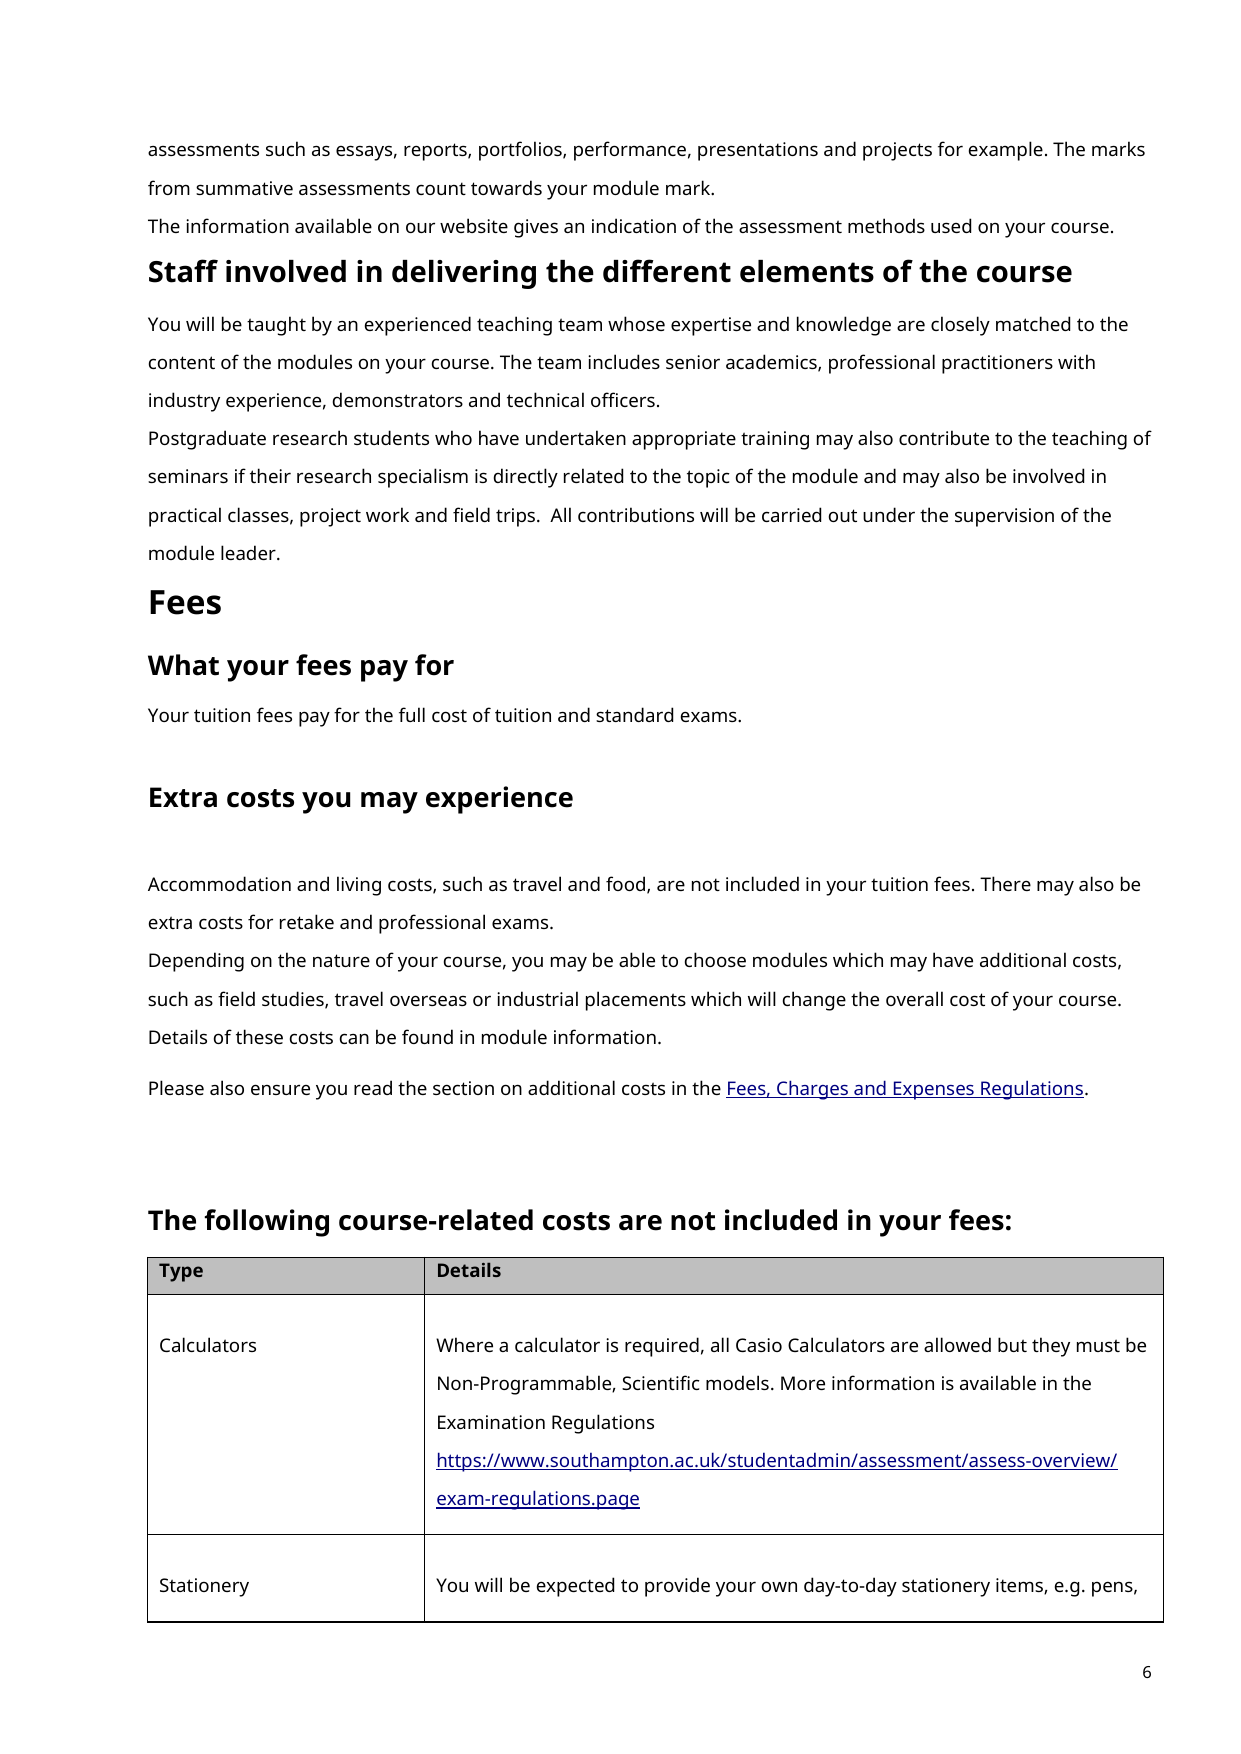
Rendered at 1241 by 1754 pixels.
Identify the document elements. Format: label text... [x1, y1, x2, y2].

table_cell You will be expected to provide your own day-to-day stationery items, e.g. pens, [425, 1535, 1163, 1621]
text You will be taught by an experienced teaching team whose expertise and knowledge are closely matched to the content of the modules on your course. The team includes senior academics, professional practitioners with industry experience, demonstrators and technical officers. [148, 311, 1152, 413]
table_cell Calculators [148, 1295, 424, 1534]
text Your tuition fees pay for the full cost of tuition and standard exams. [148, 702, 1152, 727]
text Please also ensure you read the section on additional costs in the Fees, Charges and Expenses Regulations. [148, 1075, 1152, 1100]
text The information available on our website gives an indication of the assessment methods used on your course. [148, 213, 1152, 239]
table_header Type [148, 1258, 424, 1294]
subtitle What your fees pay for [148, 647, 1152, 683]
subtitle Staff involved in delivering the different elements of the course [148, 251, 1152, 291]
text Accommodation and living costs, such as travel and food, are not included in your tuition fees. There may also be extra costs for retake and professional exams. [148, 871, 1152, 935]
text Postgraduate research students who have undertaken appropriate training may also contribute to the teaching of seminars if their research specialism is directly related to the topic of the module and may also be involved in practical classes, project work and field trips. All contributions will be carried out under the supervision of the module leader. [148, 426, 1152, 566]
table_cell Stationery [148, 1535, 424, 1621]
subtitle Extra costs you may experience [148, 778, 1152, 815]
table_cell Where a calculator is required, all Casio Calculators are allowed but they must be Non-Programmable, Scientific models. More information is available in the Examination Regulations https://www.southampton.ac.uk/studentadmin/assessment/assess-overview/exam-regulations.page [425, 1295, 1163, 1534]
text Depending on the nature of your course, you may be able to choose modules which may have additional costs, such as field studies, travel overseas or industrial placements which will change the overall cost of your course. Details of these costs can be found in module information. [148, 948, 1152, 1050]
subtitle The following course-related costs are not included in your fees: [148, 1201, 1152, 1238]
text assessments such as essays, reports, portfolios, performance, presentations and projects for example. The marks from summative assessments count towards your module mark. [148, 137, 1152, 201]
subtitle Fees [148, 578, 1152, 624]
table_header Details [425, 1258, 1163, 1294]
